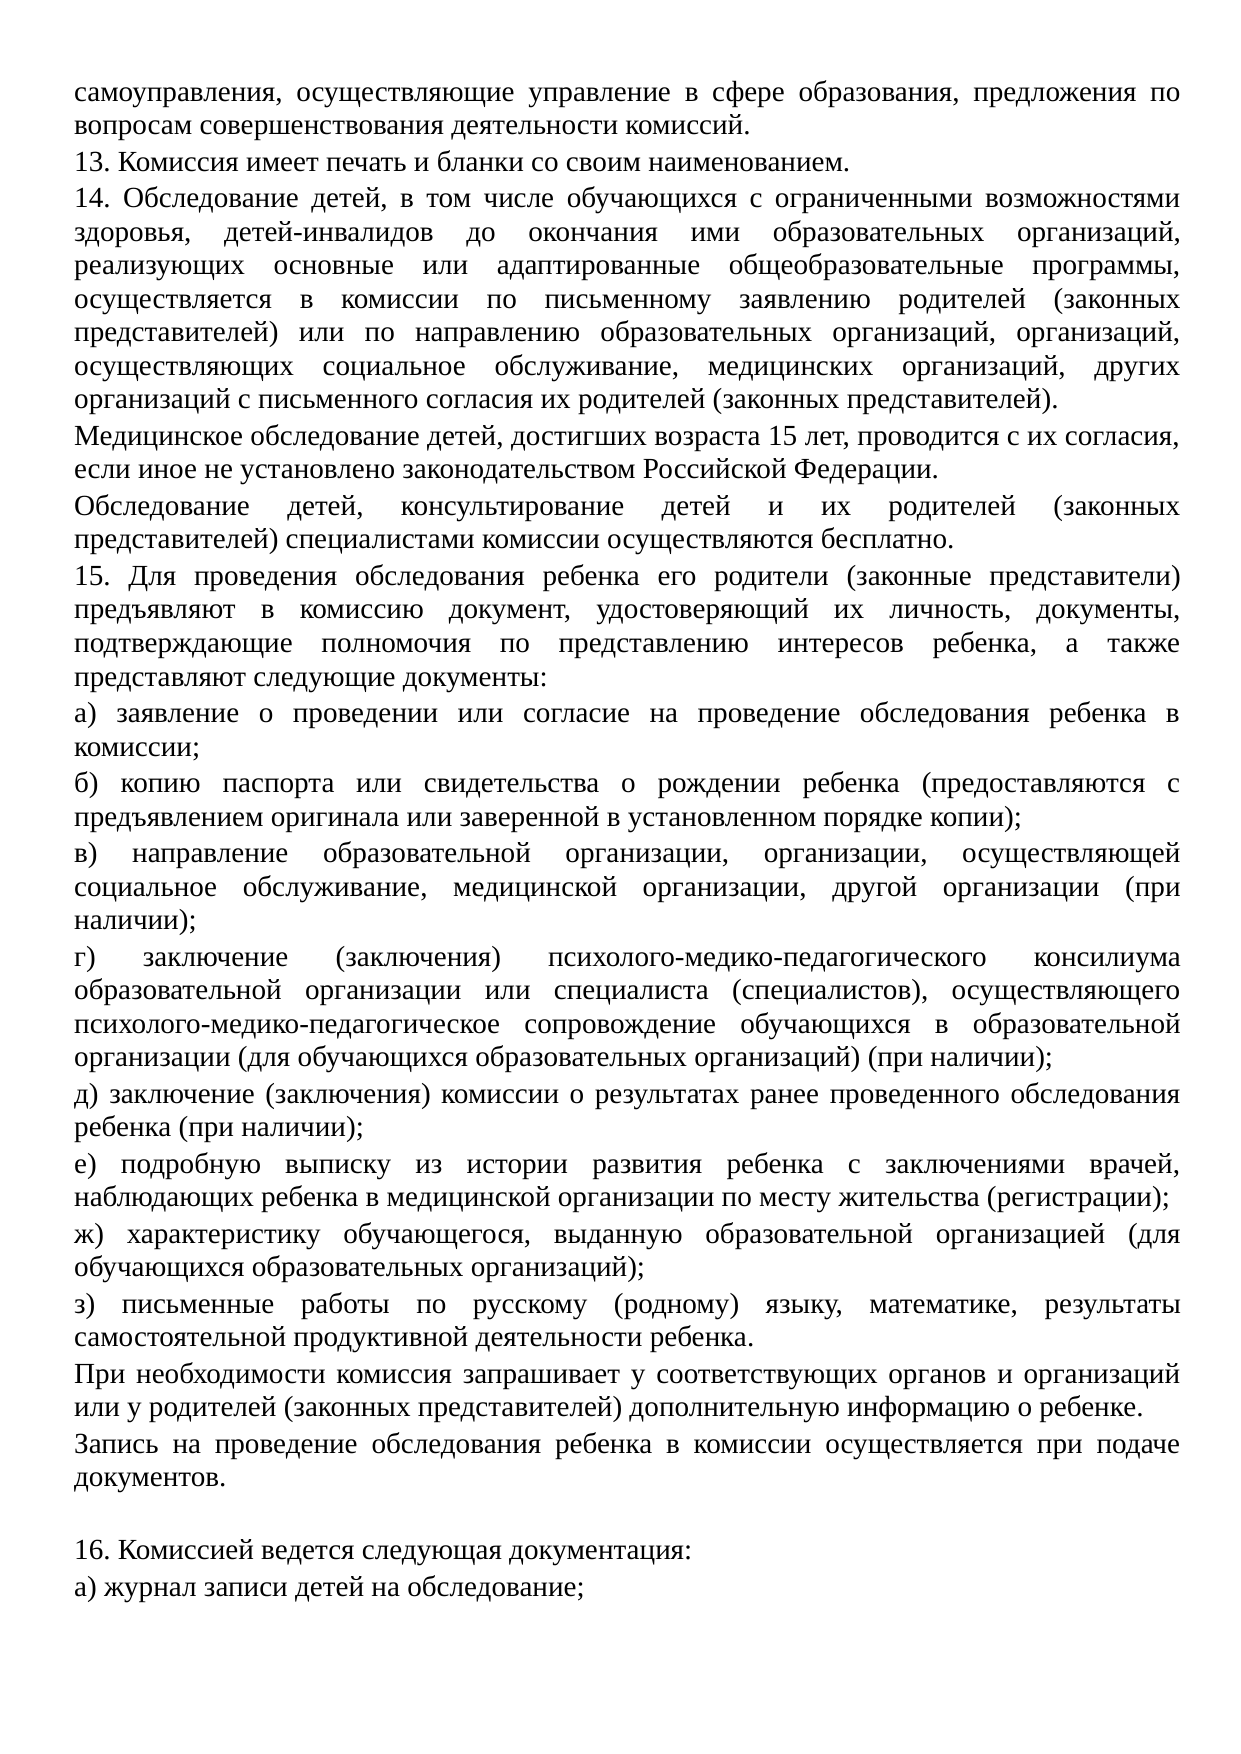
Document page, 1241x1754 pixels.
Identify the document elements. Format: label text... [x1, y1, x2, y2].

text д) заключение (заключения) комиссии о результатах ранее проведенного обследования ребенка (при наличии); [74, 1076, 1181, 1143]
text а) заявление о проведении или согласие на проведение обследования ребенка в комиссии; [74, 695, 1181, 762]
text 13. Комиссия имеет печать и бланки со своим наименованием. [74, 144, 1181, 177]
text 15. Для проведения обследования ребенка его родители (законные представители) предъявляют в комиссию документ, удостоверяющий их личность, документы, подтверждающие полномочия по представлению интересов ребенка, а также представляют следующие документы: [74, 558, 1181, 692]
text 16. Комиссией ведется следующая документация: [74, 1532, 1181, 1566]
text ж) характеристику обучающегося, выданную образовательной организацией (для обучающихся образовательных организаций); [74, 1216, 1181, 1283]
text самоуправления, осуществляющие управление в сфере образования, предложения по вопросам совершенствования деятельности комиссий. [74, 74, 1181, 141]
text з) письменные работы по русскому (родному) языку, математике, результаты самостоятельной продуктивной деятельности ребенка. [74, 1286, 1181, 1353]
text Медицинское обследование детей, достигших возраста 15 лет, проводится с их согласия, если иное не установлено законодательством Российской Федерации. [74, 418, 1181, 485]
text е) подробную выписку из истории развития ребенка с заключениями врачей, наблюдающих ребенка в медицинской организации по месту жительства (регистрации); [74, 1146, 1181, 1213]
text в) направление образовательной организации, организации, осуществляющей социальное обслуживание, медицинской организации, другой организации (при наличии); [74, 835, 1181, 936]
text 14. Обследование детей, в том числе обучающихся с ограниченными возможностями здоровья, детей-инвалидов до окончания ими образовательных организаций, реализующих основные или адаптированные общеобразовательные программы, осуществляется в комиссии по письменному заявлению родителей (законных представителей) или по направлению образовательных организаций, организаций, осуществляющих социальное обслуживание, медицинских организаций, других организаций с письменного согласия их родителей (законных представителей). [74, 180, 1181, 415]
text Запись на проведение обследования ребенка в комиссии осуществляется при подаче документов. [74, 1426, 1181, 1493]
text а) журнал записи детей на обследование; [74, 1569, 1181, 1602]
text Обследование детей, консультирование детей и их родителей (законных представителей) специалистами комиссии осуществляются бесплатно. [74, 488, 1181, 555]
text При необходимости комиссия запрашивает у соответствующих органов и организаций или у родителей (законных представителей) дополнительную информацию о ребенке. [74, 1356, 1181, 1423]
text б) копию паспорта или свидетельства о рождении ребенка (предоставляются с предъявлением оригинала или заверенной в установленном порядке копии); [74, 765, 1181, 832]
text г) заключение (заключения) психолого-медико-педагогического консилиума образовательной организации или специалиста (специалистов), осуществляющего психолого-медико-педагогическое сопровождение обучающихся в образовательной организации (для обучающихся образовательных организаций) (при наличии); [74, 939, 1181, 1073]
